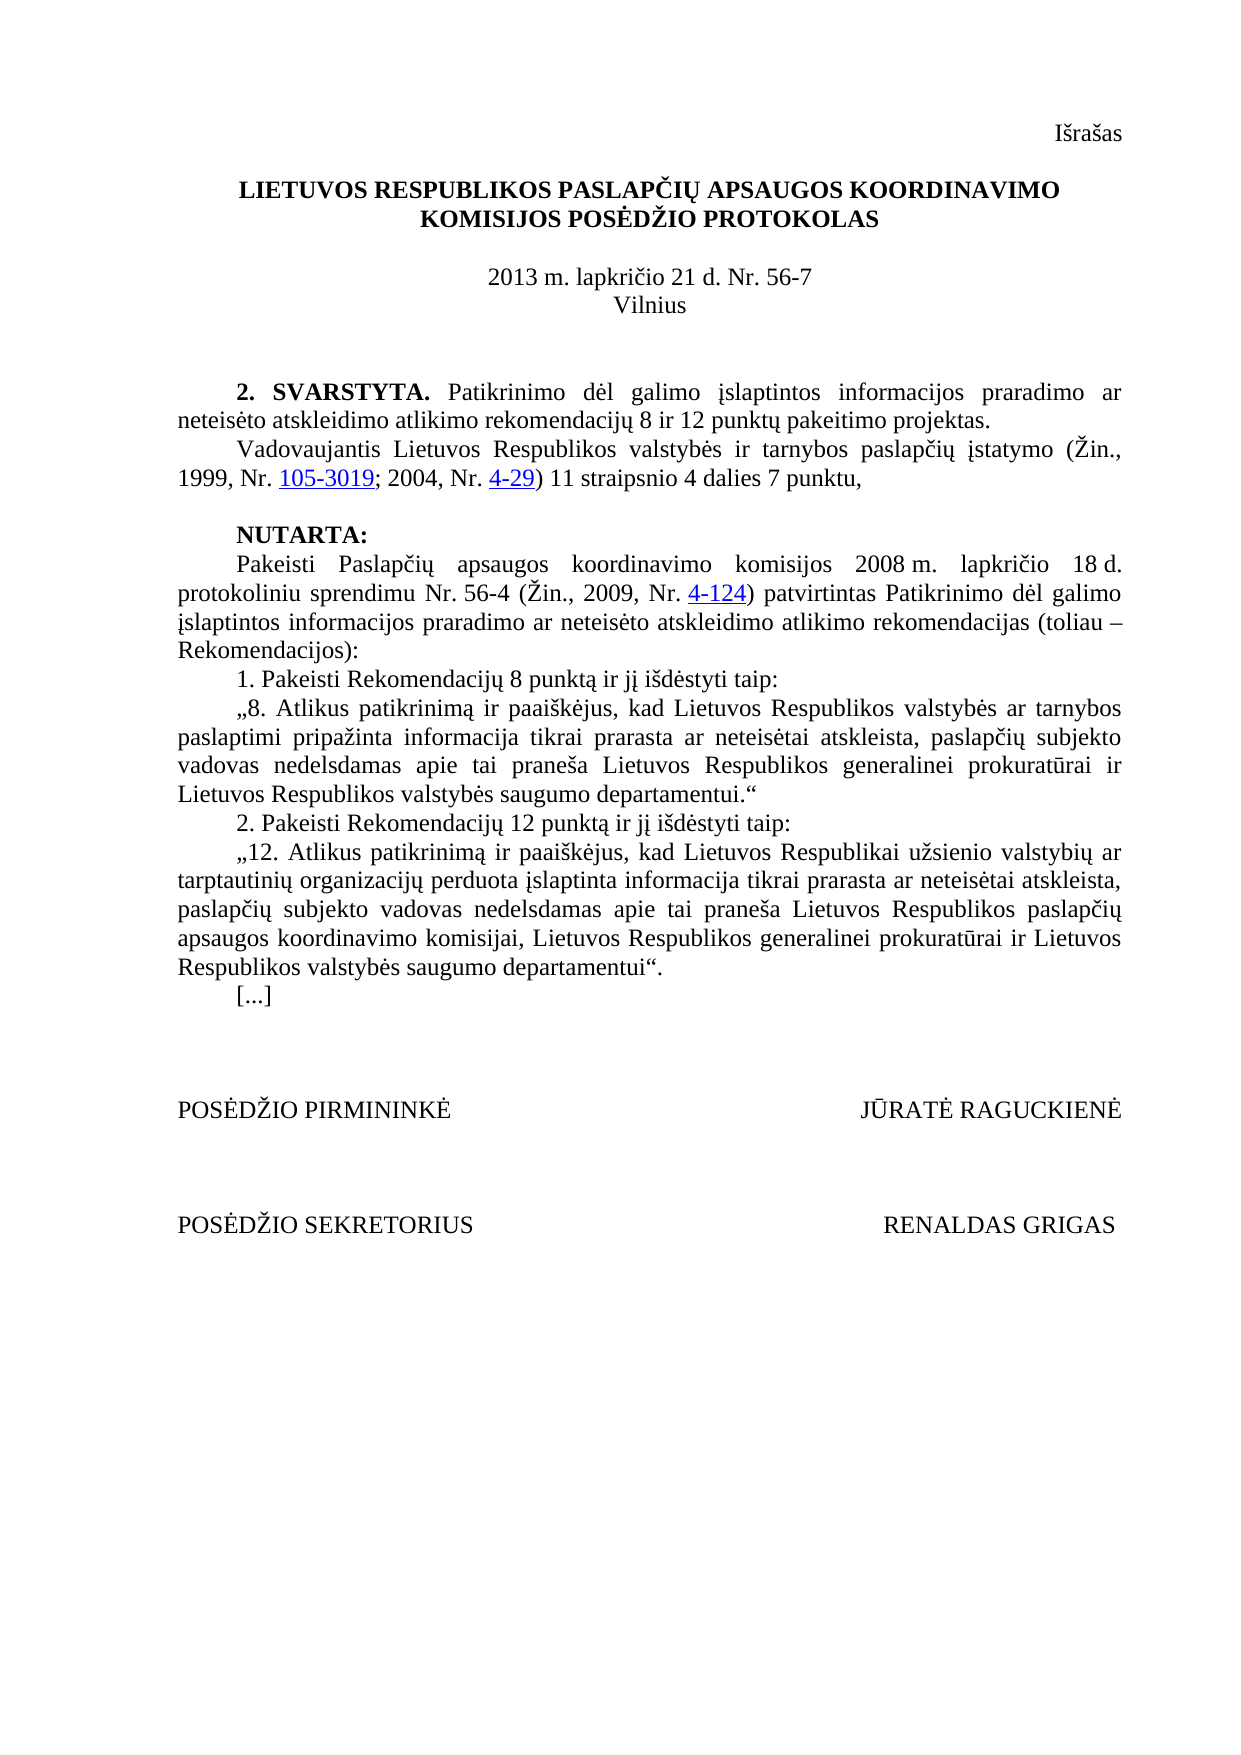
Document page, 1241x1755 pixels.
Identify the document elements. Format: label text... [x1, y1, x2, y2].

text [...] [177, 981, 1122, 1009]
text Pakeisti Paslapčių apsaugos koordinavimo komisijos 2008 m. lapkričio 18 d. protokoliniu sprendimu Nr. 56-4 (Žin., 2009, Nr. 4-124) patvirtintas Patikrinimo dėl galimo įslaptintos informacijos praradimo ar neteisėto atskleidimo atlikimo rekomendacijas (toliau – Rekomendacijos): [177, 549, 1122, 664]
text 1. Pakeisti Rekomendacijų 8 punktą ir jį išdėstyti taip: [177, 664, 1122, 693]
text LIETUVOS RESPUBLIKOS paslapčių apsaugos koordinavimo komisijOS posėdžio protokolas [177, 176, 1122, 233]
text Vilnius [177, 291, 1122, 319]
text „8. Atlikus patikrinimą ir paaiškėjus, kad Lietuvos Respublikos valstybės ar tarnybos paslaptimi pripažinta informacija tikrai prarasta ar neteisėtai atskleista, paslapčių subjekto vadovas nedelsdamas apie tai praneša Lietuvos Respublikos generalinei prokuratūrai ir Lietuvos Respublikos valstybės saugumo departamentui.“ [177, 693, 1122, 808]
text Posėdžio pirmininkė Jūratė Raguckienė [177, 1096, 1122, 1124]
text Posėdžio sekretorius Renaldas Grigas [177, 1211, 1122, 1239]
text NUTARTA: [177, 521, 1122, 549]
text Išrašas [177, 118, 1122, 147]
text 2. SVARSTYTA. Patikrinimo dėl galimo įslaptintos informacijos praradimo ar neteisėto atskleidimo atlikimo rekomendacijų 8 ir 12 punktų pakeitimo projektas. [177, 377, 1122, 434]
text „12. Atlikus patikrinimą ir paaiškėjus, kad Lietuvos Respublikai užsienio valstybių ar tarptautinių organizacijų perduota įslaptinta informacija tikrai prarasta ar neteisėtai atskleista, paslapčių subjekto vadovas nedelsdamas apie tai praneša Lietuvos Respublikos paslapčių apsaugos koordinavimo komisijai, Lietuvos Respublikos generalinei prokuratūrai ir Lietuvos Respublikos valstybės saugumo departamentui“. [177, 837, 1122, 981]
text 2013 m. lapkričio 21 d. Nr. 56-7 [177, 262, 1122, 291]
text Vadovaujantis Lietuvos Respublikos valstybės ir tarnybos paslapčių įstatymo (Žin., 1999, Nr. 105-3019; 2004, Nr. 4-29) 11 straipsnio 4 dalies 7 punktu, [177, 434, 1122, 492]
text 2. Pakeisti Rekomendacijų 12 punktą ir jį išdėstyti taip: [177, 808, 1122, 837]
